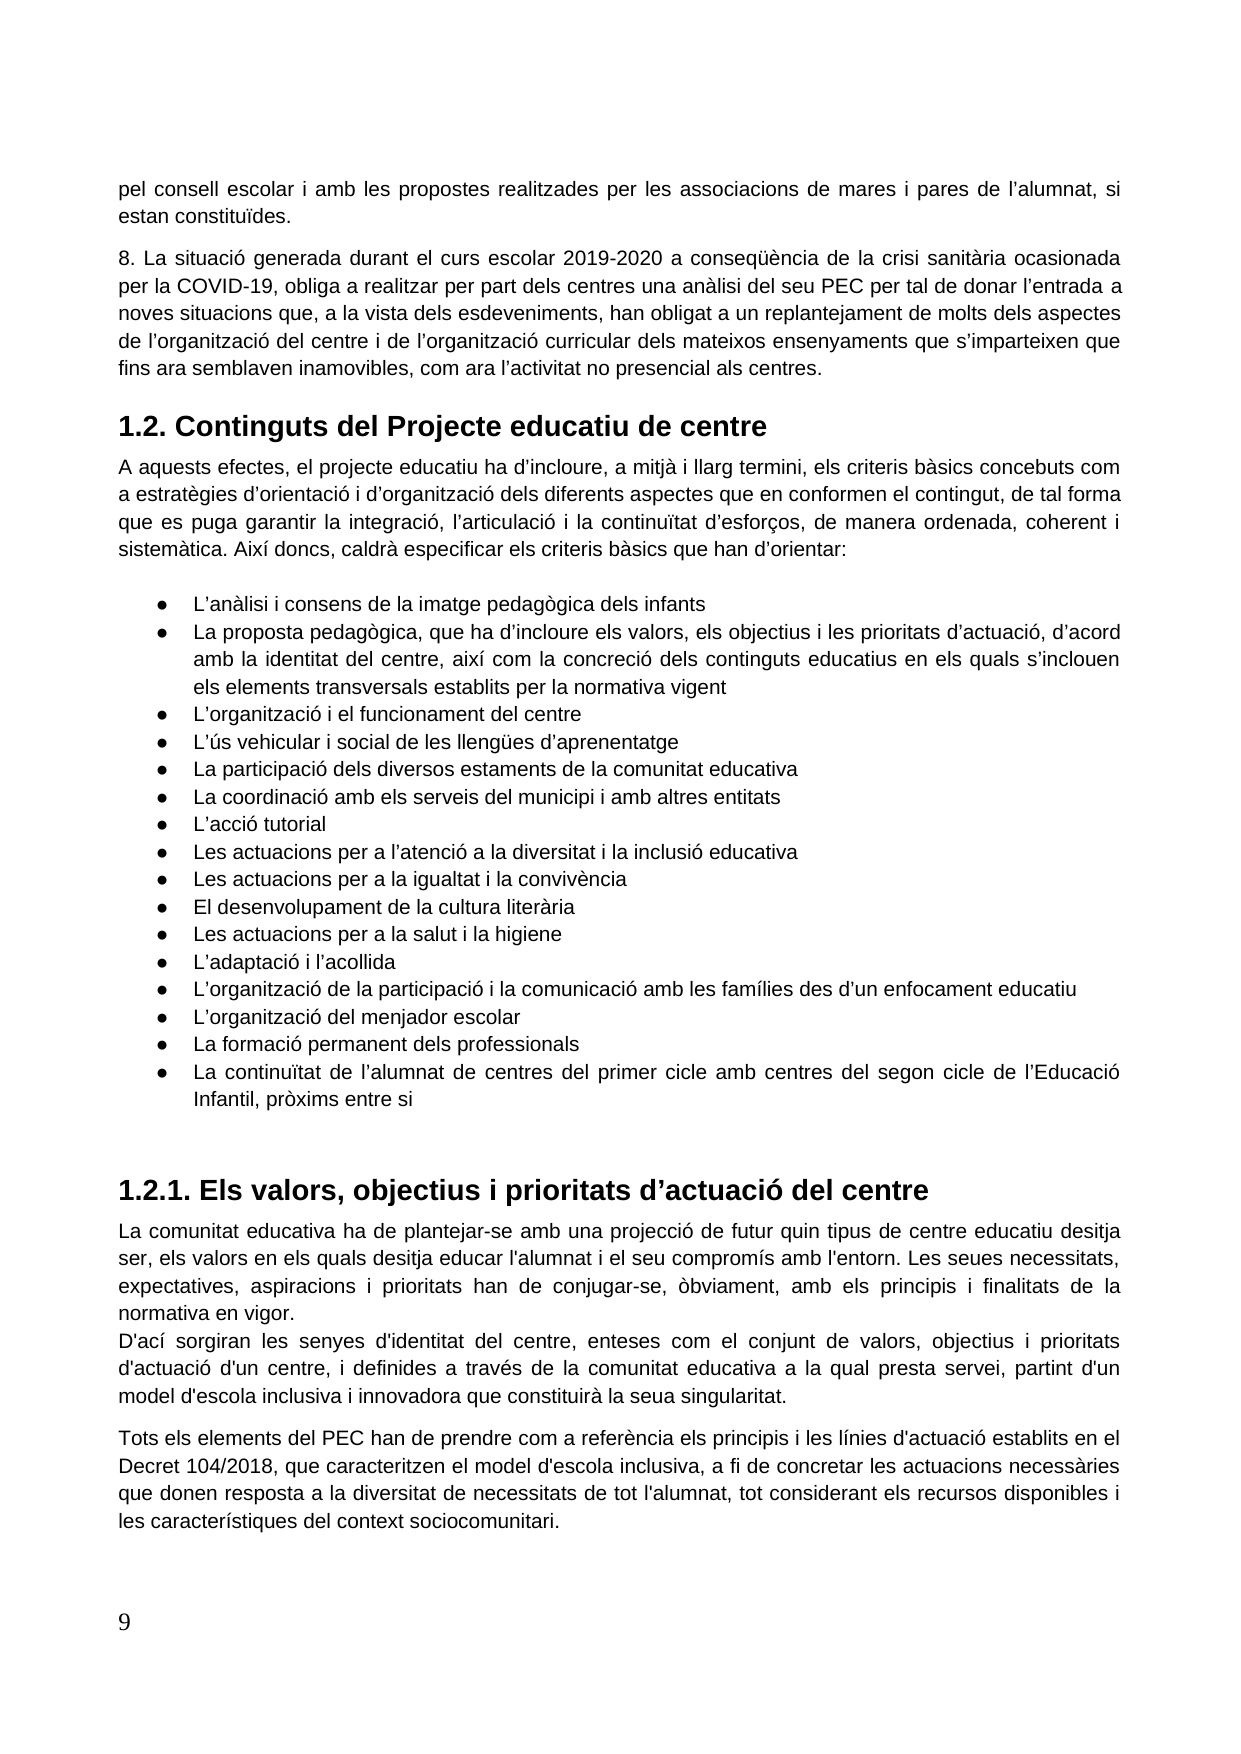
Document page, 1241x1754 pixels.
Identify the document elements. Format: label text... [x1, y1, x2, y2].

text La comunitat educativa ha de plantejar-se amb una projecció de futur quin tipus de centre educatiu desitja ser, els valors en els quals desitja educar l'alumnat i el seu compromís amb l'entorn. Les seues necessitats, expectatives, aspiracions i prioritats han de conjugar-se, òbviament, amb els principis i finalitats de la normativa en vigor. [118, 1219, 1122, 1325]
list L’ús vehicular i social de les llengües d’aprenentatge [156, 730, 1122, 754]
list L’organització i el funcionament del centre [156, 702, 1122, 726]
text 8. La situació generada durant el curs escolar 2019-2020 a conseqüència de la crisi sanitària ocasionada per la COVID-19, obliga a realitzar per part dels centres una anàlisi del seu PEC per tal de donar l’entrada a noves situacions que, a la vista dels esdeveniments, han obligat a un replantejament de molts dels aspectes de l’organització del centre i de l’organització curricular dels mateixos ensenyaments que s’imparteixen que fins ara semblaven inamovibles, com ara l’activitat no presencial als centres. [118, 246, 1122, 380]
text D'ací sorgiran les senyes d'identitat del centre, enteses com el conjunt de valors, objectius i prioritats d'actuació d'un centre, i definides a través de la comunitat educativa a la qual presta servei, partint d'un model d'escola inclusiva i innovadora que constituirà la seua singularitat. [118, 1329, 1122, 1408]
list La participació dels diversos estaments de la comunitat educativa [156, 757, 1122, 781]
text A aquests efectes, el projecte educatiu ha d’incloure, a mitjà i llarg termini, els criteris bàsics concebuts com a estratègies d’orientació i d’organització dels diferents aspectes que en conformen el contingut, de tal forma que es puga garantir la integració, l’articulació i la continuïtat d’esforços, de manera ordenada, coherent i sistemàtica. Així doncs, caldrà especificar els criteris bàsics que han d’orientar: [118, 455, 1122, 561]
list La formació permanent dels professionals [156, 1032, 1122, 1056]
list L’anàlisi i consens de la imatge pedagògica dels infants [156, 592, 1122, 616]
list L’acció tutorial [156, 812, 1122, 836]
list El desenvolupament de la cultura literària [156, 895, 1122, 919]
subtitle 1.2. Continguts del Projecte educatiu de centre [118, 409, 1122, 442]
list La coordinació amb els serveis del municipi i amb altres entitats [156, 785, 1122, 809]
text Tots els elements del PEC han de prendre com a referència els principis i les línies d'actuació establits en el Decret 104/2018, que caracteritzen el model d'escola inclusiva, a fi de concretar les actuacions necessàries que donen resposta a la diversitat de necessitats de tot l'alumnat, tot considerant els recursos disponibles i les característiques del context sociocomunitari. [118, 1426, 1122, 1532]
list La continuïtat de l’alumnat de centres del primer cicle amb centres del segon cicle de l’Educació Infantil, pròxims entre si [156, 1060, 1122, 1111]
list Les actuacions per a la igualtat i la convivència [156, 867, 1122, 891]
list Les actuacions per a l’atenció a la diversitat i la inclusió educativa [156, 840, 1122, 864]
subtitle 1.2.1. Els valors, objectius i prioritats d’actuació del centre [118, 1173, 1122, 1206]
text pel consell escolar i amb les propostes realitzades per les associacions de mares i pares de l’alumnat, si estan constituïdes. [118, 176, 1122, 228]
list L’organització del menjador escolar [156, 1005, 1122, 1029]
list Les actuacions per a la salut i la higiene [156, 922, 1122, 946]
list La proposta pedagògica, que ha d’incloure els valors, els objectius i les prioritats d’actuació, d’acord amb la identitat del centre, així com la concreció dels continguts educatius en els quals s’inclouen els elements transversals establits per la normativa vigent [156, 620, 1122, 699]
list L’organització de la participació i la comunicació amb les famílies des d’un enfocament educatiu [156, 977, 1122, 1001]
list L’adaptació i l’acollida [156, 950, 1122, 974]
